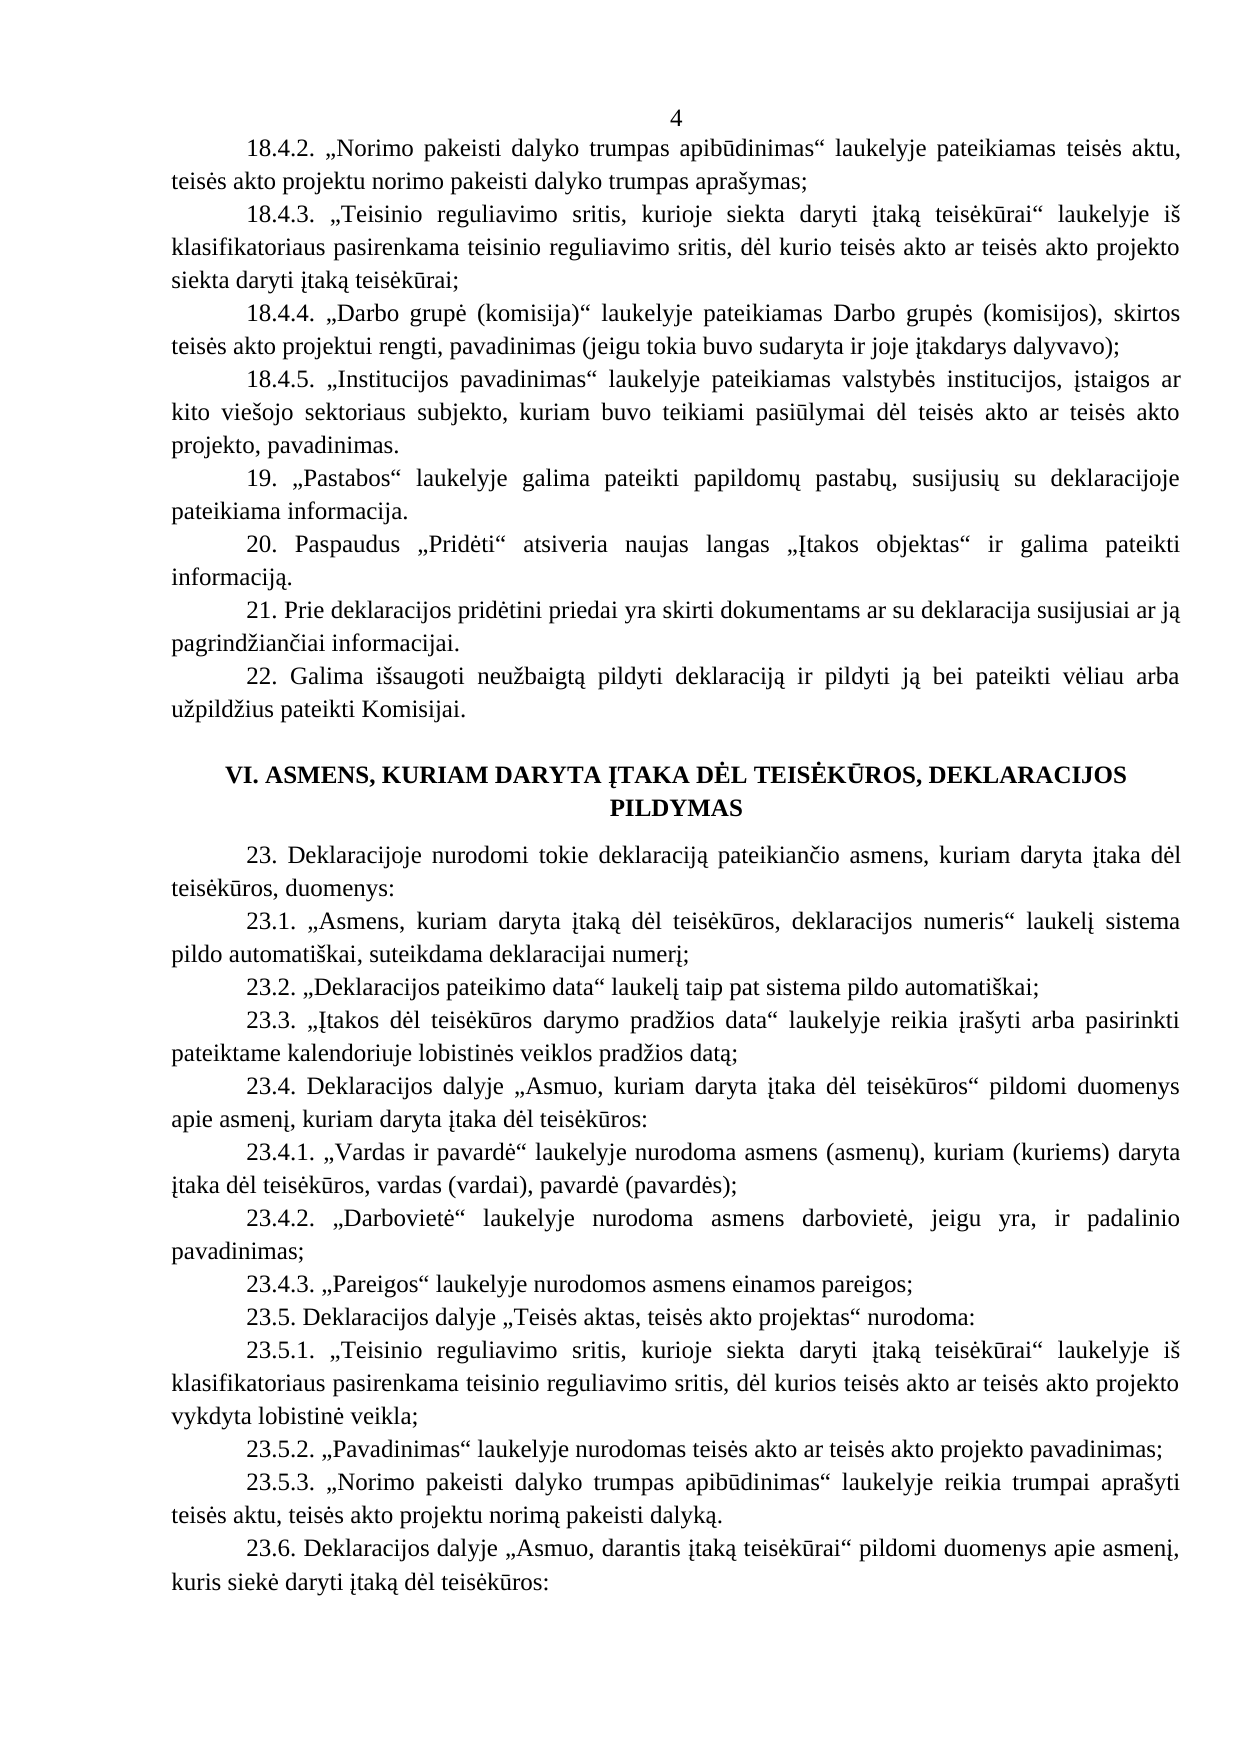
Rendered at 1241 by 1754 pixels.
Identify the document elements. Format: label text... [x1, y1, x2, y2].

text 18.4.3. „Teisinio reguliavimo sritis, kurioje siekta daryti įtaką teisėkūrai“ laukelyje iš klasifikatoriaus pasirenkama teisinio reguliavimo sritis, dėl kurio teisės akto ar teisės akto projekto siekta daryti įtaką teisėkūrai; [171, 199, 1181, 294]
text 23.2. „Deklaracijos pateikimo data“ laukelį taip pat sistema pildo automatiškai; [171, 972, 1181, 1001]
text 23.4.1. „Vardas ir pavardė“ laukelyje nurodoma asmens (asmenų), kuriam (kuriems) daryta įtaka dėl teisėkūros, vardas (vardai), pavardė (pavardės); [171, 1137, 1181, 1199]
text 23.4. Deklaracijos dalyje „Asmuo, kuriam daryta įtaka dėl teisėkūros“ pildomi duomenys apie asmenį, kuriam daryta įtaka dėl teisėkūros: [171, 1071, 1181, 1133]
text 21. Prie deklaracijos pridėtini priedai yra skirti dokumentams ar su deklaracija susijusiai ar ją pagrindžiančiai informacijai. [171, 595, 1181, 657]
text 19. „Pastabos“ laukelyje galima pateikti papildomų pastabų, susijusių su deklaracijoje pateikiama informacija. [171, 463, 1181, 525]
text 23.5.2. „Pavadinimas“ laukelyje nurodomas teisės akto ar teisės akto projekto pavadinimas; [171, 1434, 1181, 1463]
text 23.5.3. „Norimo pakeisti dalyko trumpas apibūdinimas“ laukelyje reikia trumpai aprašyti teisės aktu, teisės akto projektu norimą pakeisti dalyką. [171, 1467, 1181, 1529]
text 23.4.3. „Pareigos“ laukelyje nurodomos asmens einamos pareigos; [171, 1269, 1181, 1298]
text 23.1. „Asmens, kuriam daryta įtaką dėl teisėkūros, deklaracijos numeris“ laukelį sistema pildo automatiškai, suteikdama deklaracijai numerį; [171, 906, 1181, 968]
text 18.4.2. „Norimo pakeisti dalyko trumpas apibūdinimas“ laukelyje pateikiamas teisės aktu, teisės akto projektu norimo pakeisti dalyko trumpas aprašymas; [171, 133, 1181, 195]
text 22. Galima išsaugoti neužbaigtą pildyti deklaraciją ir pildyti ją bei pateikti vėliau arba užpildžius pateikti Komisijai. [171, 661, 1181, 723]
text 23.3. „Įtakos dėl teisėkūros darymo pradžios data“ laukelyje reikia įrašyti arba pasirinkti pateiktame kalendoriuje lobistinės veiklos pradžios datą; [171, 1005, 1181, 1067]
text VI. ASMENS, KURIAM DARYTA ĮTAKA DĖL TEISĖKŪROS, DEKLARACIJOS PILDYMAS [171, 760, 1181, 822]
text 20. Paspaudus „Pridėti“ atsiveria naujas langas „Įtakos objektas“ ir galima pateikti informaciją. [171, 529, 1181, 591]
text 18.4.4. „Darbo grupė (komisija)“ laukelyje pateikiamas Darbo grupės (komisijos), skirtos teisės akto projektui rengti, pavadinimas (jeigu tokia buvo sudaryta ir joje įtakdarys dalyvavo); [171, 298, 1181, 360]
text 18.4.5. „Institucijos pavadinimas“ laukelyje pateikiamas valstybės institucijos, įstaigos ar kito viešojo sektoriaus subjekto, kuriam buvo teikiami pasiūlymai dėl teisės akto ar teisės akto projekto, pavadinimas. [171, 364, 1181, 459]
text 23.6. Deklaracijos dalyje „Asmuo, darantis įtaką teisėkūrai“ pildomi duomenys apie asmenį, kuris siekė daryti įtaką dėl teisėkūros: [171, 1533, 1181, 1595]
text 23.4.2. „Darbovietė“ laukelyje nurodoma asmens darbovietė, jeigu yra, ir padalinio pavadinimas; [171, 1203, 1181, 1265]
text 23. Deklaracijoje nurodomi tokie deklaraciją pateikiančio asmens, kuriam daryta įtaka dėl teisėkūros, duomenys: [171, 840, 1181, 902]
text 23.5.1. „Teisinio reguliavimo sritis, kurioje siekta daryti įtaką teisėkūrai“ laukelyje iš klasifikatoriaus pasirenkama teisinio reguliavimo sritis, dėl kurios teisės akto ar teisės akto projekto vykdyta lobistinė veikla; [171, 1335, 1181, 1430]
text 23.5. Deklaracijos dalyje „Teisės aktas, teisės akto projektas“ nurodoma: [171, 1302, 1181, 1331]
